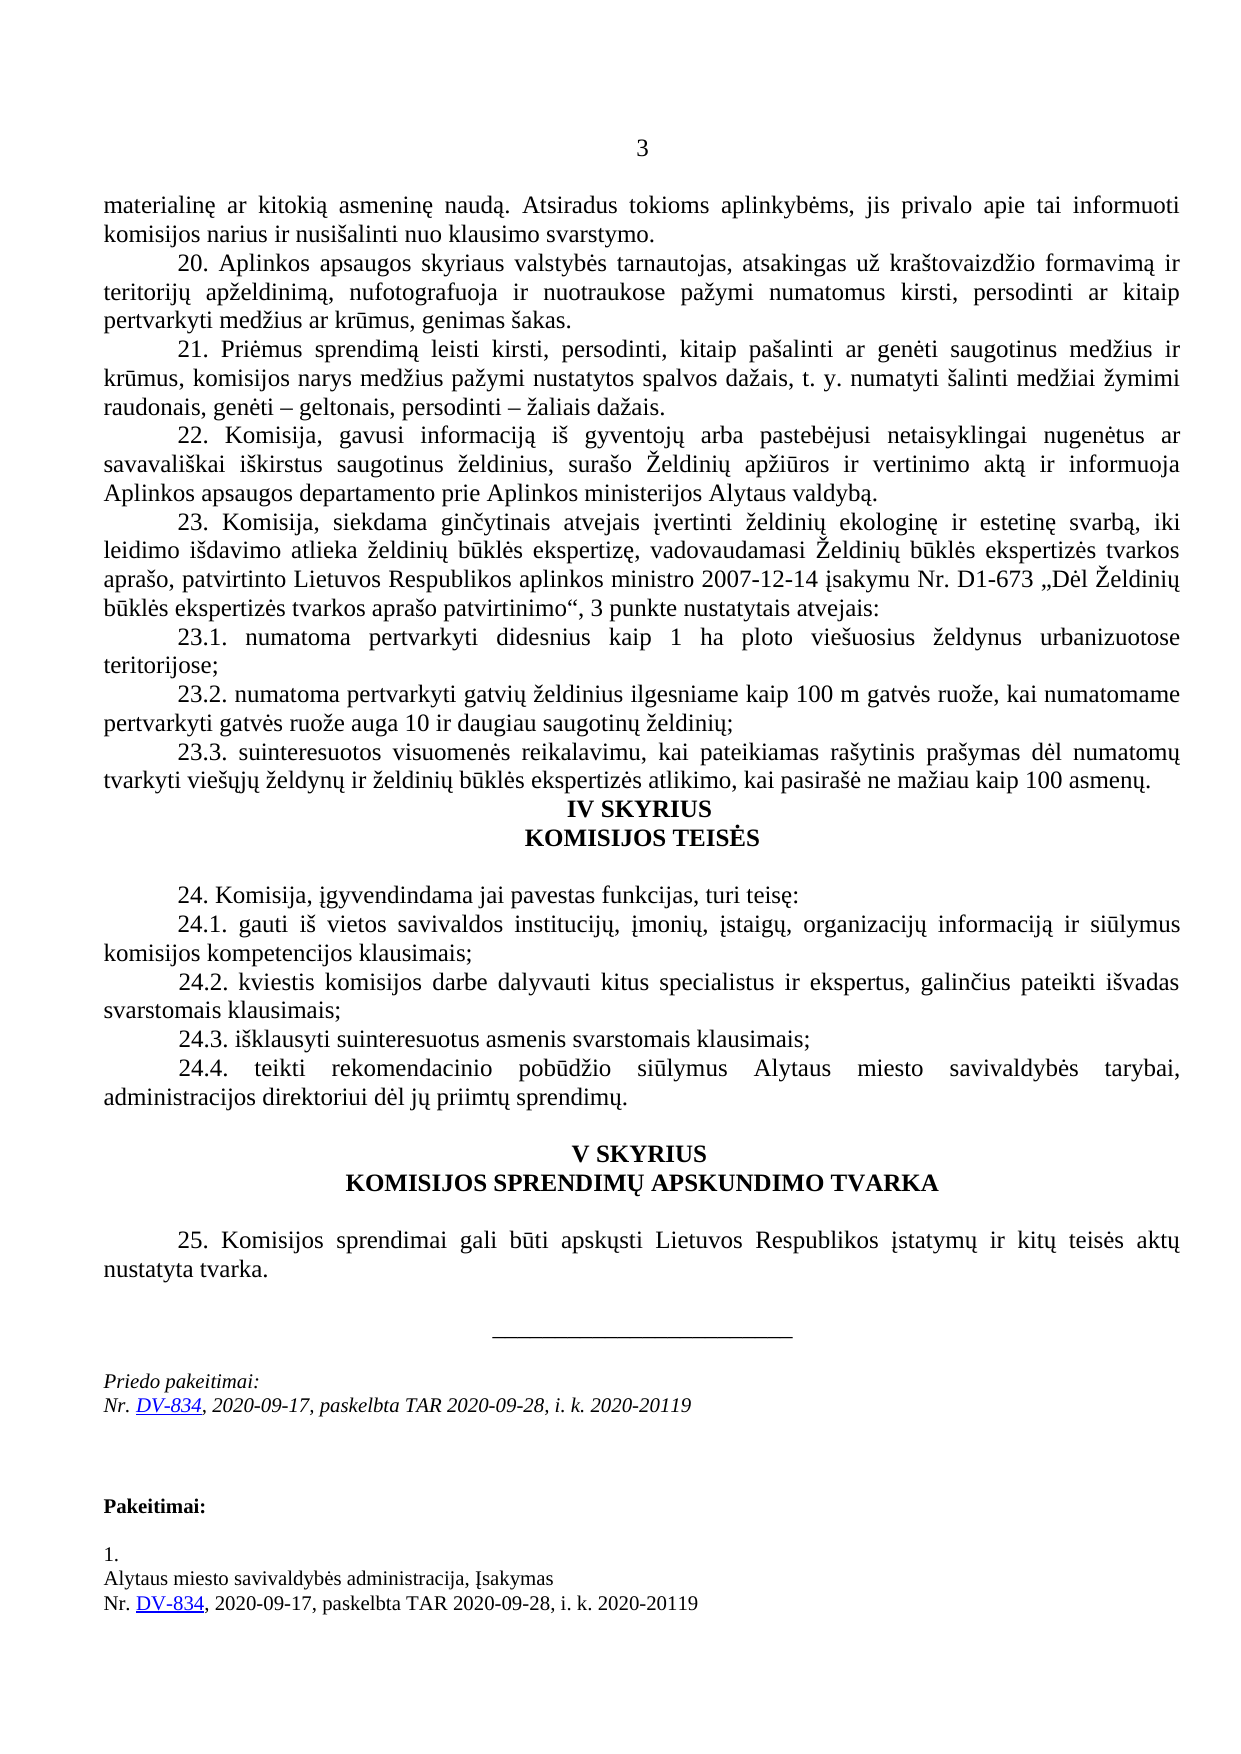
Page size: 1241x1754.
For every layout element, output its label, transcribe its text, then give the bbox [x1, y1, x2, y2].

text 25. Komisijos sprendimai gali būti apskųsti Lietuvos Respublikos įstatymų ir kitų teisės aktų nustatyta tvarka. [103, 1225, 1181, 1283]
text 24.4. teikti rekomendacinio pobūdžio siūlymus Alytaus miesto savivaldybės tarybai, administracijos direktoriui dėl jų priimtų sprendimų. [103, 1053, 1181, 1110]
text 23.1. numatoma pertvarkyti didesnius kaip 1 ha ploto viešuosius želdynus urbanizuotose teritorijose; [103, 622, 1181, 679]
text KOMISIJOS TEISĖS [103, 823, 1181, 852]
text 20. Aplinkos apsaugos skyriaus valstybės tarnautojas, atsakingas už kraštovaizdžio formavimą ir teritorijų apželdinimą, nufotografuoja ir nuotraukose pažymi numatomus kirsti, persodinti ar kitaip pertvarkyti medžius ar krūmus, genimas šakas. [103, 248, 1181, 334]
text 23.3. suinteresuotos visuomenės reikalavimu, kai pateikiamas rašytinis prašymas dėl numatomų tvarkyti viešųjų želdynų ir želdinių būklės ekspertizės atlikimo, kai pasirašė ne mažiau kaip 100 asmenų. [103, 737, 1181, 794]
text 23. Komisija, siekdama ginčytinais atvejais įvertinti želdinių ekologinę ir estetinę svarbą, iki leidimo išdavimo atlieka želdinių būklės ekspertizę, vadovaudamasi Želdinių būklės ekspertizės tvarkos aprašo, patvirtinto Lietuvos Respublikos aplinkos ministro 2007-12-14 įsakymu Nr. D1-673 „Dėl Želdinių būklės ekspertizės tvarkos aprašo patvirtinimo“, 3 punkte nustatytais atvejais: [103, 507, 1181, 622]
text Priedo pakeitimai: [103, 1369, 1181, 1393]
text 24.3. išklausyti suinteresuotus asmenis svarstomais klausimais; [103, 1024, 1181, 1053]
text 1. [103, 1542, 1181, 1566]
text 24.1. gauti iš vietos savivaldos institucijų, įmonių, įstaigų, organizacijų informaciją ir siūlymus komisijos kompetencijos klausimais; [103, 909, 1181, 967]
text IV SKYRIUS [103, 794, 1181, 823]
text 23.2. numatoma pertvarkyti gatvių želdinius ilgesniame kaip 100 m gatvės ruože, kai numatomame pertvarkyti gatvės ruože auga 10 ir daugiau saugotinų želdinių; [103, 679, 1181, 737]
text materialinę ar kitokią asmeninę naudą. Atsiradus tokioms aplinkybėms, jis privalo apie tai informuoti komisijos narius ir nusišalinti nuo klausimo svarstymo. [103, 190, 1181, 248]
text Nr. DV-834, 2020-09-17, paskelbta TAR 2020-09-28, i. k. 2020-20119 [103, 1590, 1181, 1614]
text 22. Komisija, gavusi informaciją iš gyventojų arba pastebėjusi netaisyklingai nugenėtus ar savavališkai iškirstus saugotinus želdinius, surašo Želdinių apžiūros ir vertinimo aktą ir informuoja Aplinkos apsaugos departamento prie Aplinkos ministerijos Alytaus valdybą. [103, 420, 1181, 507]
text 21. Priėmus sprendimą leisti kirsti, persodinti, kitaip pašalinti ar genėti saugotinus medžius ir krūmus, komisijos narys medžius pažymi nustatytos spalvos dažais, t. y. numatyti šalinti medžiai žymimi raudonais, genėti – geltonais, persodinti – žaliais dažais. [103, 334, 1181, 420]
text Pakeitimai: [103, 1494, 1181, 1518]
text KOMISIJOS SPRENDIMŲ APSKUNDIMO TVARKA [103, 1168, 1181, 1197]
text 24.2. kviestis komisijos darbe dalyvauti kitus specialistus ir ekspertus, galinčius pateikti išvadas svarstomais klausimais; [103, 967, 1181, 1024]
text Alytaus miesto savivaldybės administracija, Įsakymas [103, 1566, 1181, 1590]
text V SKYRIUS [103, 1139, 1181, 1168]
text 24. Komisija, įgyvendindama jai pavestas funkcijas, turi teisę: [103, 880, 1181, 909]
text Nr. DV-834, 2020-09-17, paskelbta TAR 2020-09-28, i. k. 2020-20119 [103, 1393, 1181, 1417]
text ________________________ [103, 1312, 1181, 1340]
